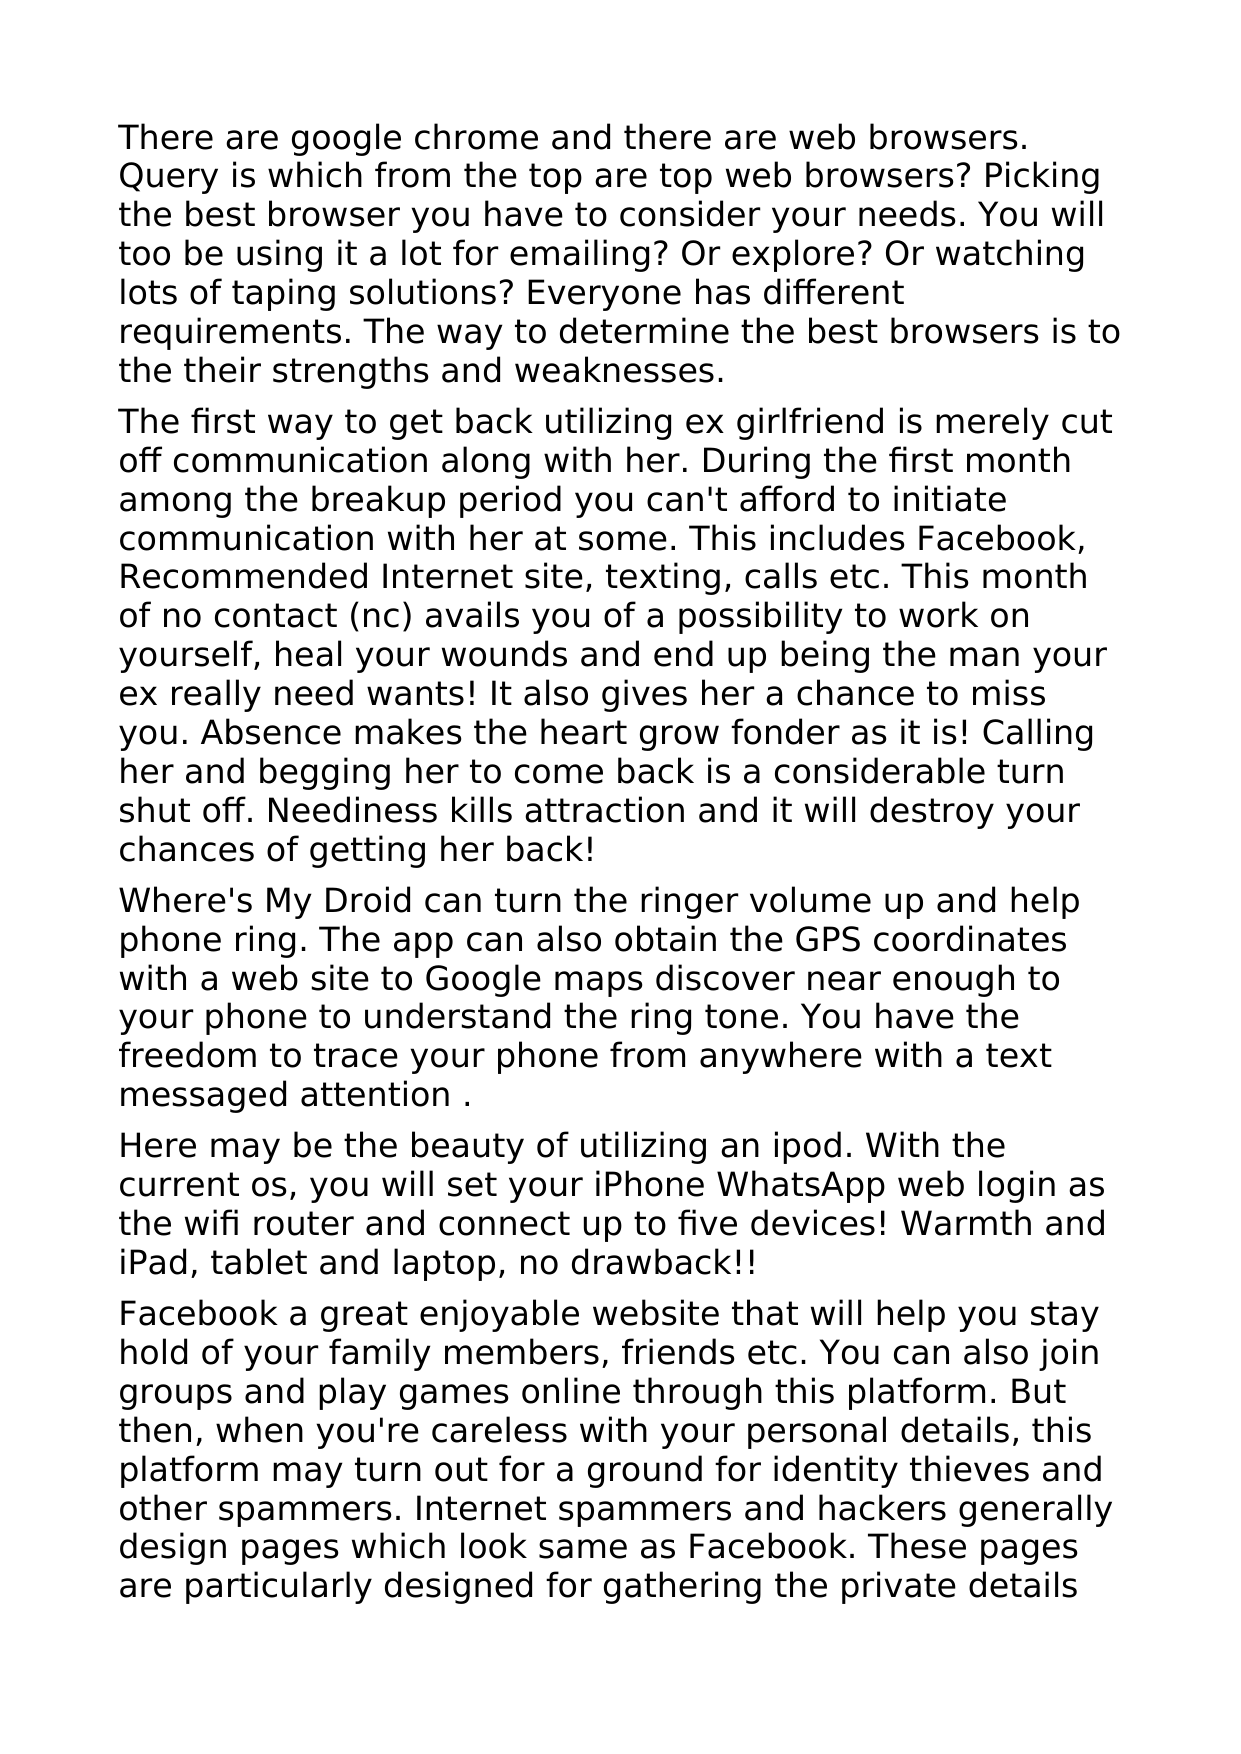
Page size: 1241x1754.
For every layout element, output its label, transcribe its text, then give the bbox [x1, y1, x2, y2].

text Here may be the beauty of utilizing an ipod. With the current os, you will set your iPhone WhatsApp web login as the wifi router and connect up to five devices! Warmth and iPad, tablet and laptop, no drawback!! [118, 1127, 1122, 1282]
text The first way to get back utilizing ex girlfriend is merely cut off communication along with her. During the first month among the breakup period you can't afford to initiate communication with her at some. This includes Facebook, Recommended Internet site, texting, calls etc. This month of no contact (nc) avails you of a possibility to work on yourself, heal your wounds and end up being the man your ex really need wants! It also gives her a chance to miss you. Absence makes the heart grow fonder as it is! Calling her and begging her to come back is a considerable turn shut off. Neediness kills attraction and it will destroy your chances of getting her back! [118, 403, 1122, 869]
text Where's My Droid can turn the ringer volume up and help phone ring. The app can also obtain the GPS coordinates with a web site to Google maps discover near enough to your phone to understand the ring tone. You have the freedom to trace your phone from anywhere with a text messaged attention . [118, 881, 1122, 1114]
text There are google chrome and there are web browsers. Query is which from the top are top web browsers? Picking the best browser you have to consider your needs. You will too be using it a lot for emailing? Or explore? Or watching lots of taping solutions? Everyone has different requirements. The way to determine the best browsers is to the their strengths and weaknesses. [118, 118, 1122, 390]
text Facebook a great enjoyable website that will help you stay hold of your family members, friends etc. You can also join groups and play games online through this platform. But then, when you're careless with your personal details, this platform may turn out for a ground for identity thieves and other spammers. Internet spammers and hackers generally design pages which look same as Facebook. These pages are particularly designed for gathering the private details [118, 1295, 1122, 1606]
